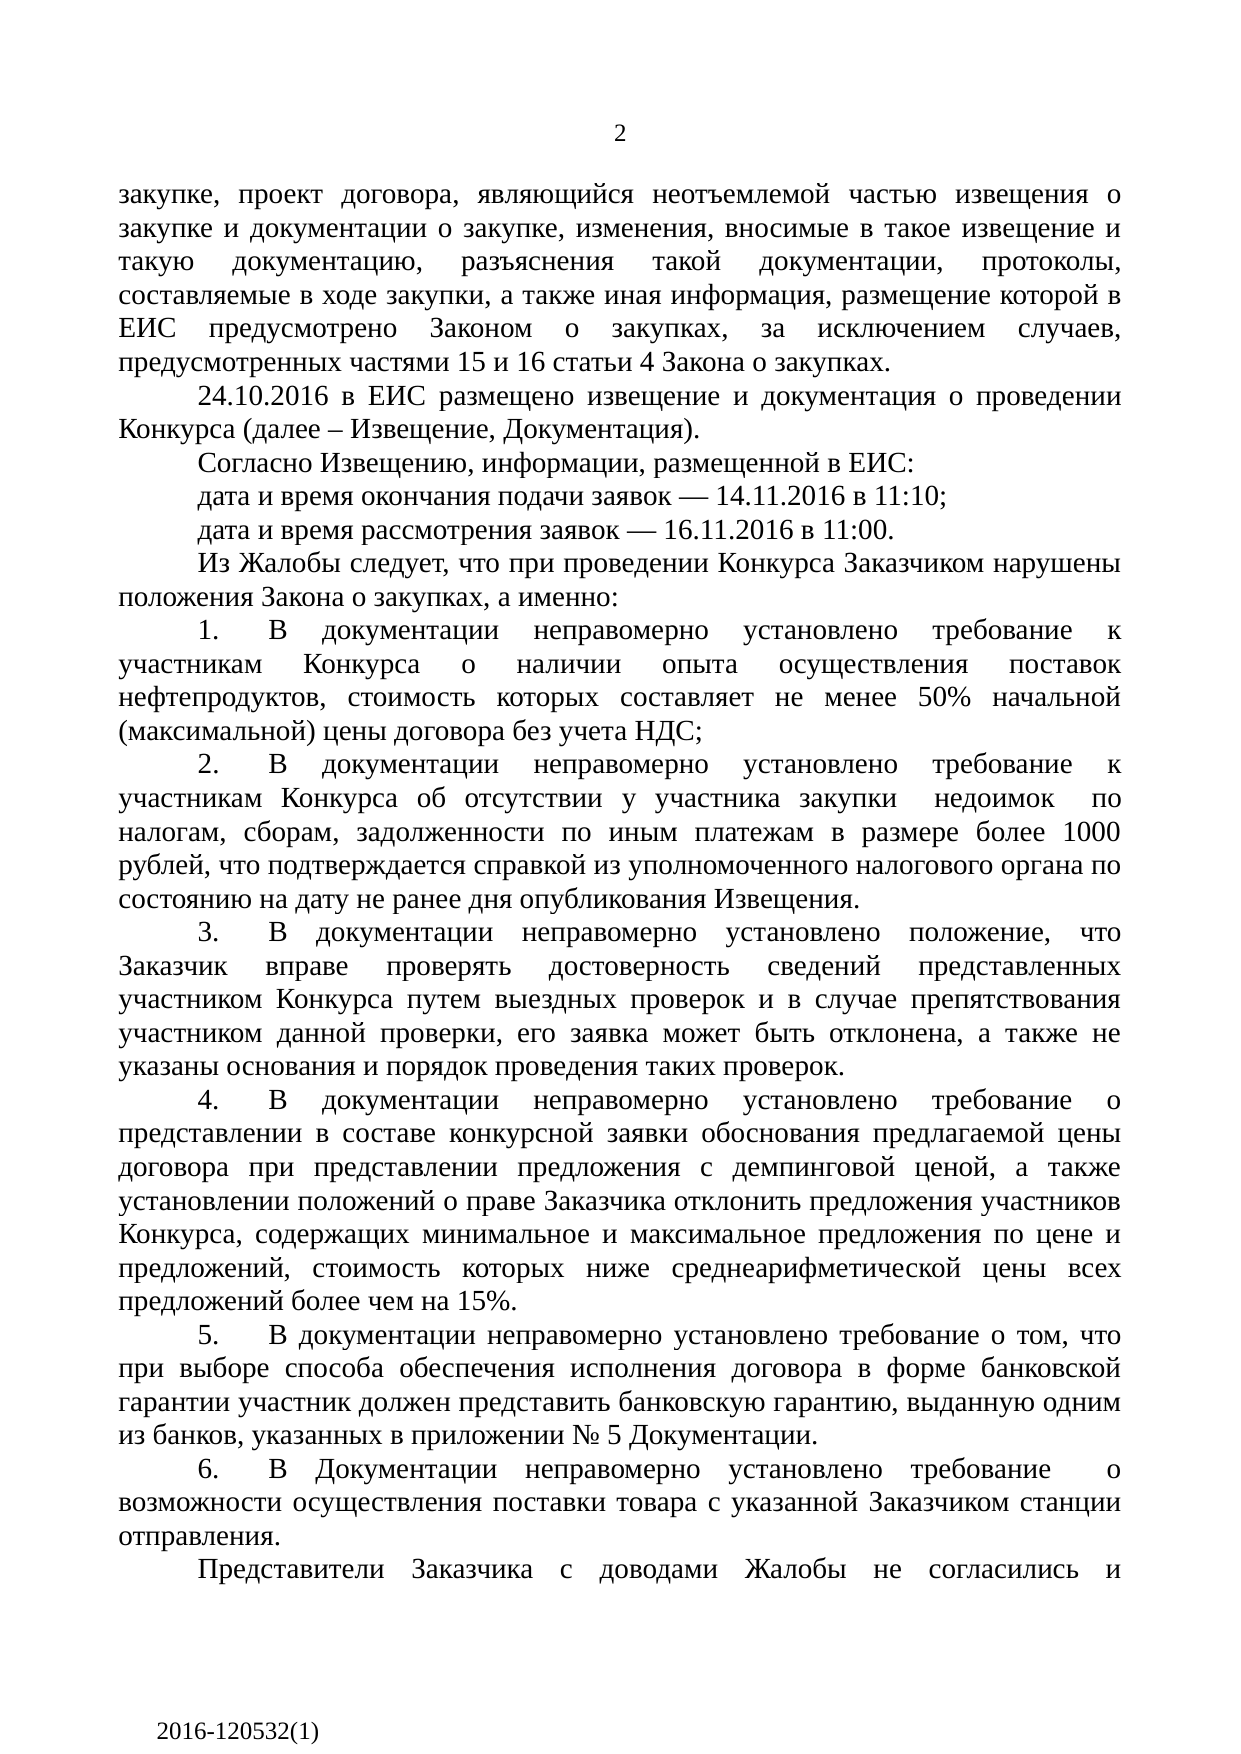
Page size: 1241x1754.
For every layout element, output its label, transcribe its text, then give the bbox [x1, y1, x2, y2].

text Согласно Извещению, информации, размещенной в ЕИС: [118, 445, 1122, 478]
text Представители Заказчика с доводами Жалобы не согласились и [118, 1552, 1122, 1585]
list В документации неправомерно установлено требование о представлении в составе конкурсной заявки обоснования предлагаемой цены договора при представлении предложения с демпинговой ценой, а также установлении положений о праве Заказчика отклонить предложения участников Конкурса, содержащих минимальное и максимальное предложения по цене и предложений, стоимость которых ниже среднеарифметической цены всех предложений более чем на 15%. [118, 1082, 1122, 1317]
list В документации неправомерно установлено требование к участникам Конкурса об отсутствии у участника закупки недоимок по налогам, сборам, задолженности по иным платежам в размере более 1000 рублей, что подтверждается справкой из уполномоченного налогового органа по состоянию на дату не ранее дня опубликования Извещения. [118, 747, 1122, 914]
list В документации неправомерно установлено требование о том, что при выборе способа обеспечения исполнения договора в форме банковской гарантии участник должен представить банковскую гарантию, выданную одним из банков, указанных в приложении № 5 Документации. [118, 1317, 1122, 1451]
text закупке, проект договора, являющийся неотъемлемой частью извещения о закупке и документации о закупке, изменения, вносимые в такое извещение и такую документацию, разъяснения такой документации, протоколы, составляемые в ходе закупки, а также иная информация, размещение которой в ЕИС предусмотрено Законом о закупках, за исключением случаев, предусмотренных частями 15 и 16 статьи 4 Закона о закупках. [118, 176, 1122, 378]
list В документации неправомерно установлено положение, что Заказчик вправе проверять достоверность сведений представленных участником Конкурса путем выездных проверок и в случае препятствования участником данной проверки, его заявка может быть отклонена, а также не указаны основания и порядок проведения таких проверок. [118, 914, 1122, 1082]
list В Документации неправомерно установлено требование о возможности осуществления поставки товара с указанной Заказчиком станции отправления. [118, 1451, 1122, 1552]
text Из Жалобы следует, что при проведении Конкурса Заказчиком нарушены положения Закона о закупках, а именно: [118, 545, 1122, 612]
text 24.10.2016 в ЕИС размещено извещение и документация о проведении Конкурса (далее – Извещение, Документация). [118, 378, 1122, 445]
text дата и время окончания подачи заявок — 14.11.2016 в 11:10; [118, 478, 1122, 512]
list В документации неправомерно установлено требование к участникам Конкурса о наличии опыта осуществления поставок нефтепродуктов, стоимость которых составляет не менее 50% начальной (максимальной) цены договора без учета НДС; [118, 612, 1122, 747]
text дата и время рассмотрения заявок — 16.11.2016 в 11:00. [118, 512, 1122, 545]
